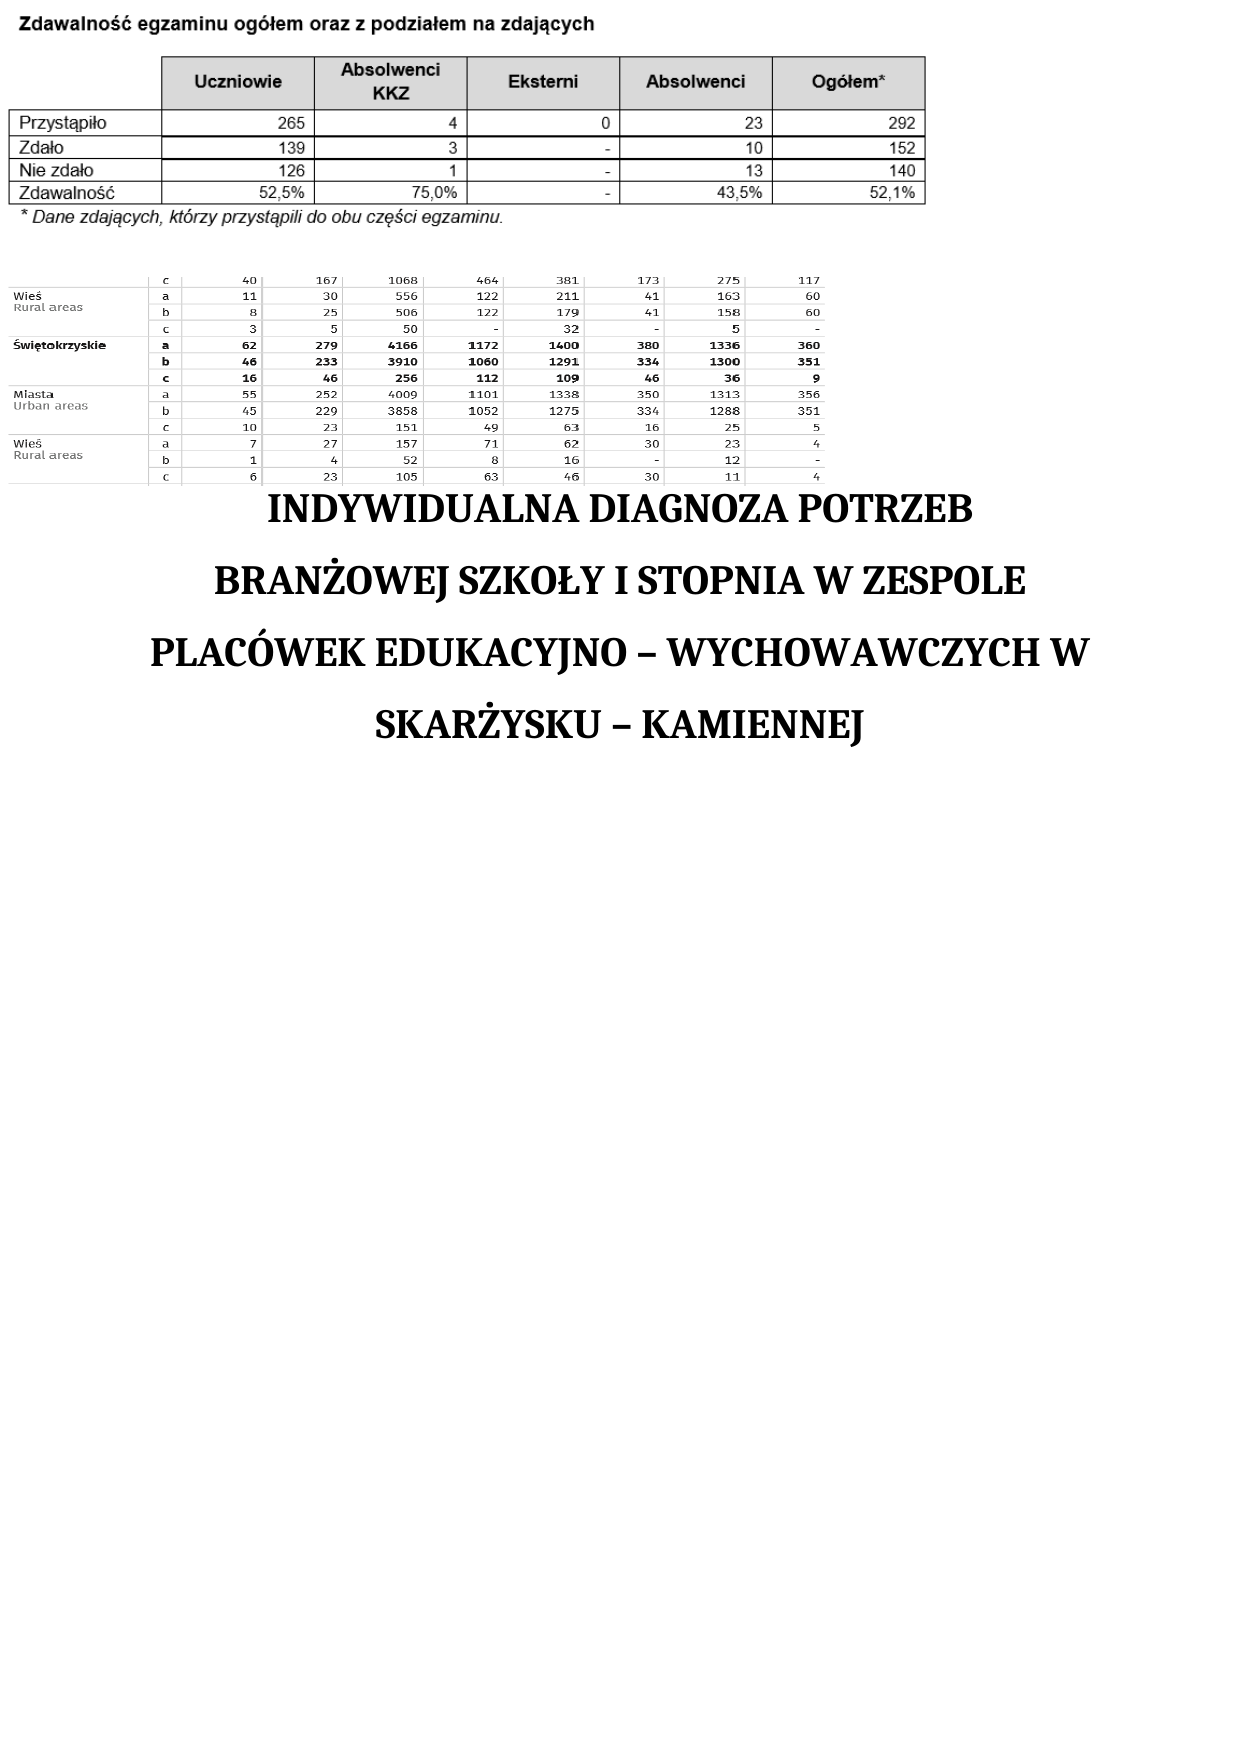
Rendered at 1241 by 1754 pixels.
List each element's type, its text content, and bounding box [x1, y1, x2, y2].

picture [0, 0, 945, 486]
text INDYWIDUALNA DIAGNOZA POTRZEB BRANŻOWEJ SZKOŁY I STOPNIA W ZESPOLE PLACÓWEK EDUKACYJNO – WYCHOWAWCZYCH W SKARŻYSKU – KAMIENNEJ [148, 341, 1093, 749]
